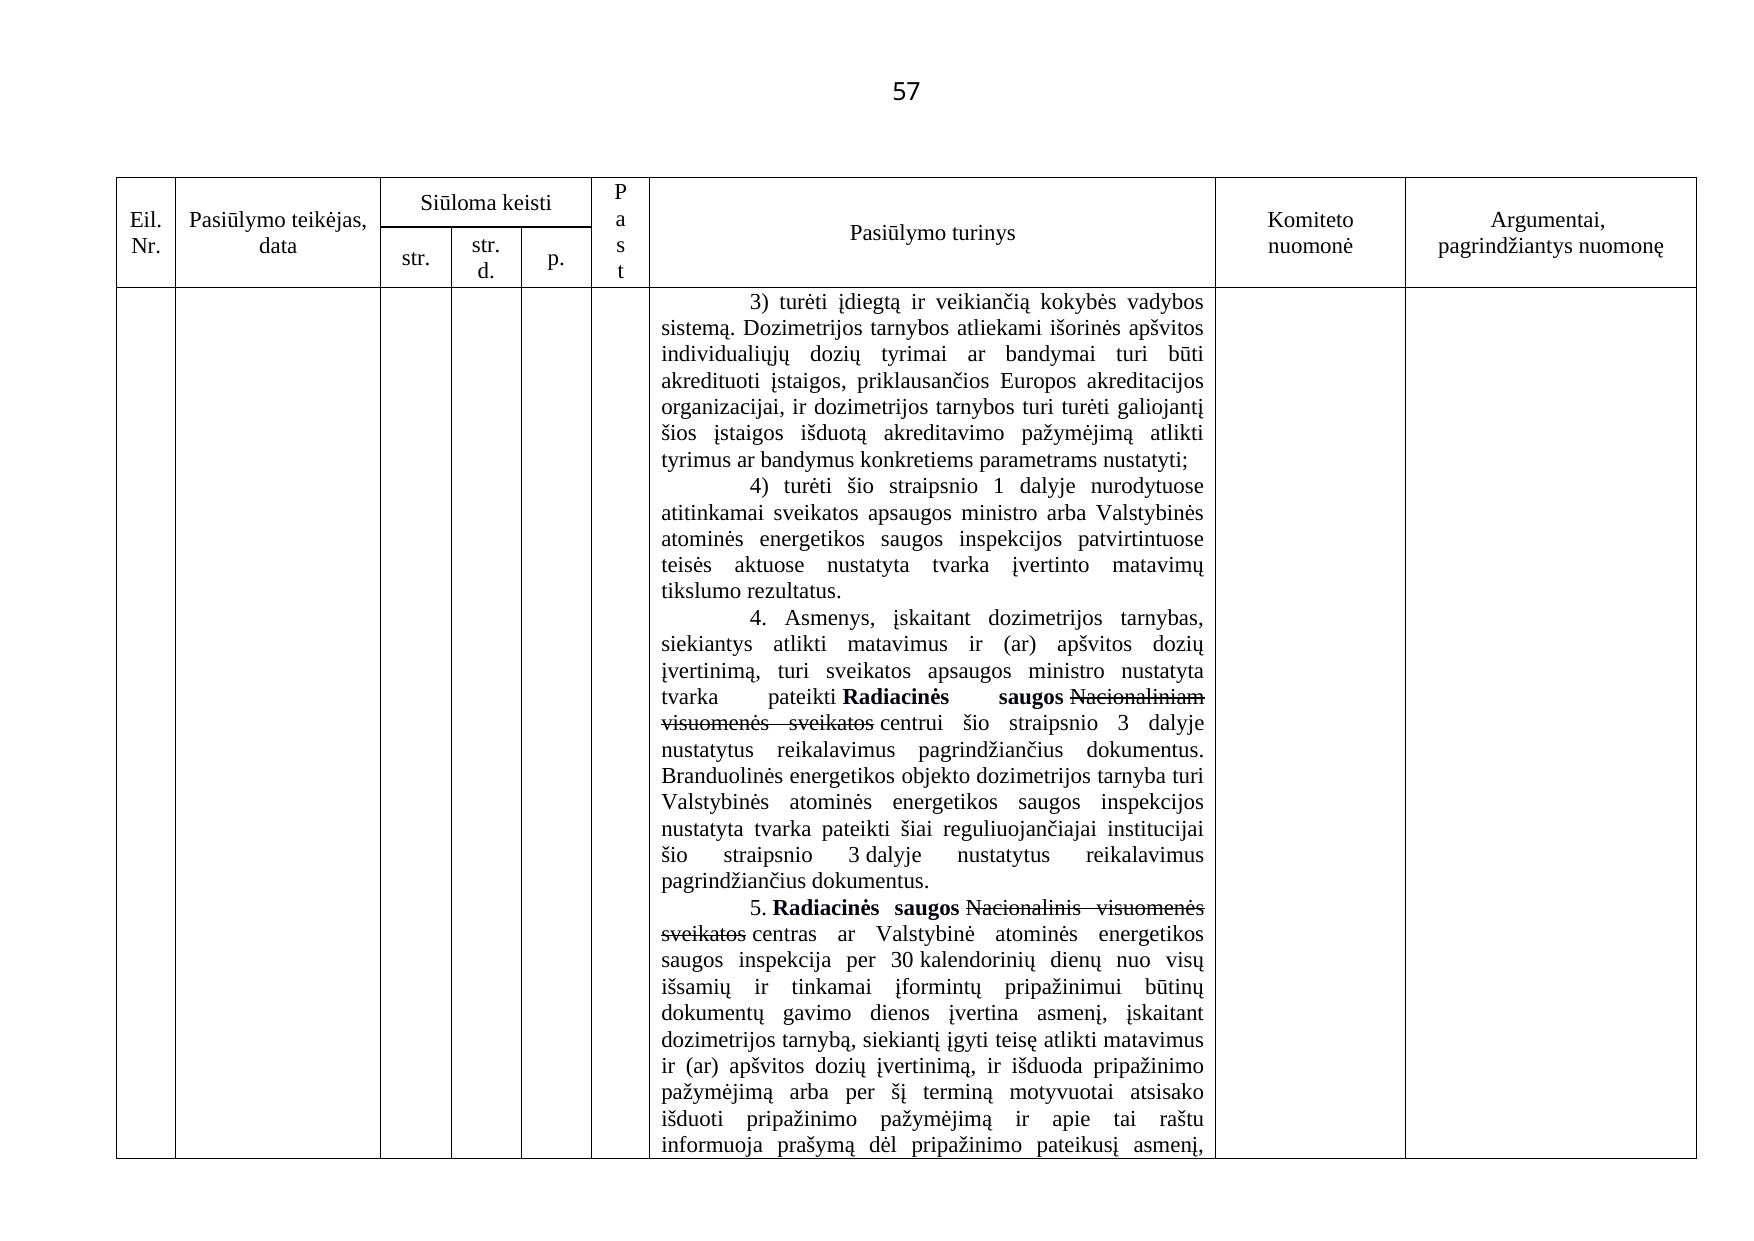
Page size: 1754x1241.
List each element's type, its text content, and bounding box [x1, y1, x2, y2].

table_cell str. [381, 228, 451, 287]
table_cell [117, 288, 175, 1157]
table_cell [176, 288, 380, 1157]
table_cell [522, 288, 591, 1157]
table_header Pasiūlymo turinys [650, 178, 1215, 287]
table_cell str. d. [452, 228, 521, 287]
table_header Pasiūlymo teikėjas, data [176, 178, 380, 287]
table_cell [381, 288, 451, 1157]
table_cell [1216, 288, 1405, 1157]
table_header Siūloma keisti [381, 178, 591, 226]
table_cell [452, 288, 521, 1157]
table_cell p. [522, 228, 591, 287]
table_header Pastabos [592, 178, 649, 287]
table_header Komiteto nuomonė [1216, 178, 1405, 287]
table_cell [1406, 288, 1696, 1157]
table_header Argumentai, pagrindžiantys nuomonę [1406, 178, 1696, 287]
table_cell [592, 288, 649, 1157]
table_header Eil. Nr. [117, 178, 175, 287]
